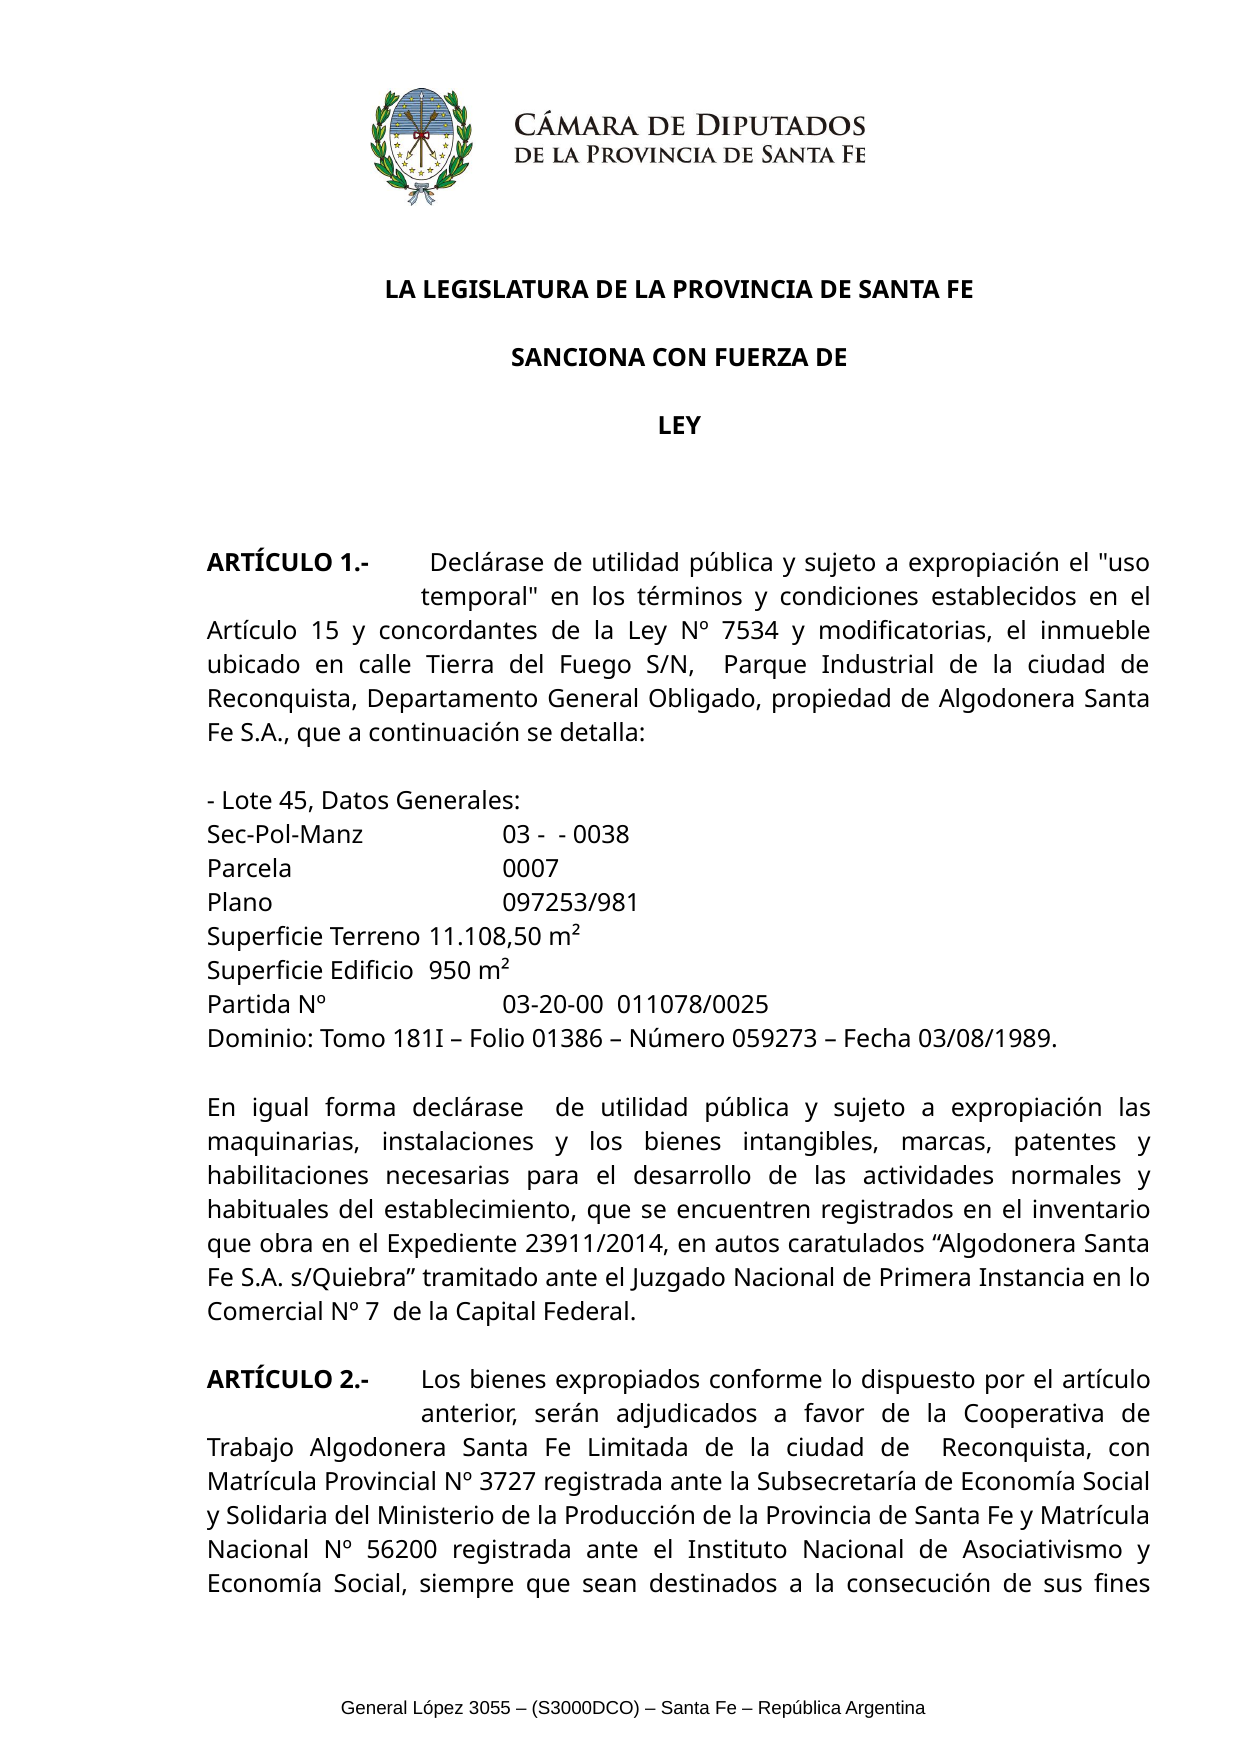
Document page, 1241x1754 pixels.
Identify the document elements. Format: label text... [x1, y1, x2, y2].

picture [370, 88, 866, 210]
table_header ARTÍCULO 2.- [207, 1362, 421, 1412]
text - Lote 45, Datos Generales: [207, 783, 1152, 817]
text Superficie Terreno 11.108,50 m² [207, 919, 1152, 953]
text Declárase de utilidad pública y sujeto a expropiación el "uso temporal" en los términos y condiciones establecidos en el Artículo 15 y concordantes de la Ley Nº 7534 y modificatorias, el inmueble ubicado en calle Tierra del Fuego S/N, Parque Industrial de la ciudad de Reconquista, Departamento General Obligado, propiedad de Algodonera Santa Fe S.A., que a continuación se detalla: [207, 544, 1152, 748]
text SANCIONA CON FUERZA DE [207, 340, 1152, 374]
text Sec-Pol-Manz 03 - - 0038 [207, 817, 1152, 851]
text Dominio: Tomo 181I – Folio 01386 – Número 059273 – Fecha 03/08/1989. [207, 1021, 1152, 1055]
text LEY [207, 408, 1152, 442]
text Partida Nº 03-20-00 011078/0025 [207, 987, 1152, 1021]
text Los bienes expropiados conforme lo dispuesto por el artículo anterior, serán adjudicados a favor de la Cooperativa de Trabajo Algodonera Santa Fe Limitada de la ciudad de Reconquista, con Matrícula Provincial Nº 3727 registrada ante la Subsecretaría de Economía Social y Solidaria del Ministerio de la Producción de la Provincia de Santa Fe y Matrícula Nacional Nº 56200 registrada ante el Instituto Nacional de Asociativismo y Economía Social, siempre que sean destinados a la consecución de sus fines [207, 1362, 1152, 1600]
text Parcela 0007 [207, 851, 1152, 885]
table_header ARTÍCULO 1.- [207, 544, 421, 594]
text Superficie Edificio 950 m² [207, 953, 1152, 987]
text LA LEGISLATURA DE LA PROVINCIA DE SANTA FE [207, 272, 1152, 306]
text En igual forma declárase de utilidad pública y sujeto a expropiación las maquinarias, instalaciones y los bienes intangibles, marcas, patentes y habilitaciones necesarias para el desarrollo de las actividades normales y habituales del establecimiento, que se encuentren registrados en el inventario que obra en el Expediente 23911/2014, en autos caratulados “Algodonera Santa Fe S.A. s/Quiebra” tramitado ante el Juzgado Nacional de Primera Instancia en lo Comercial Nº 7 de la Capital Federal. [207, 1089, 1152, 1328]
text Plano 097253/981 [207, 885, 1152, 919]
